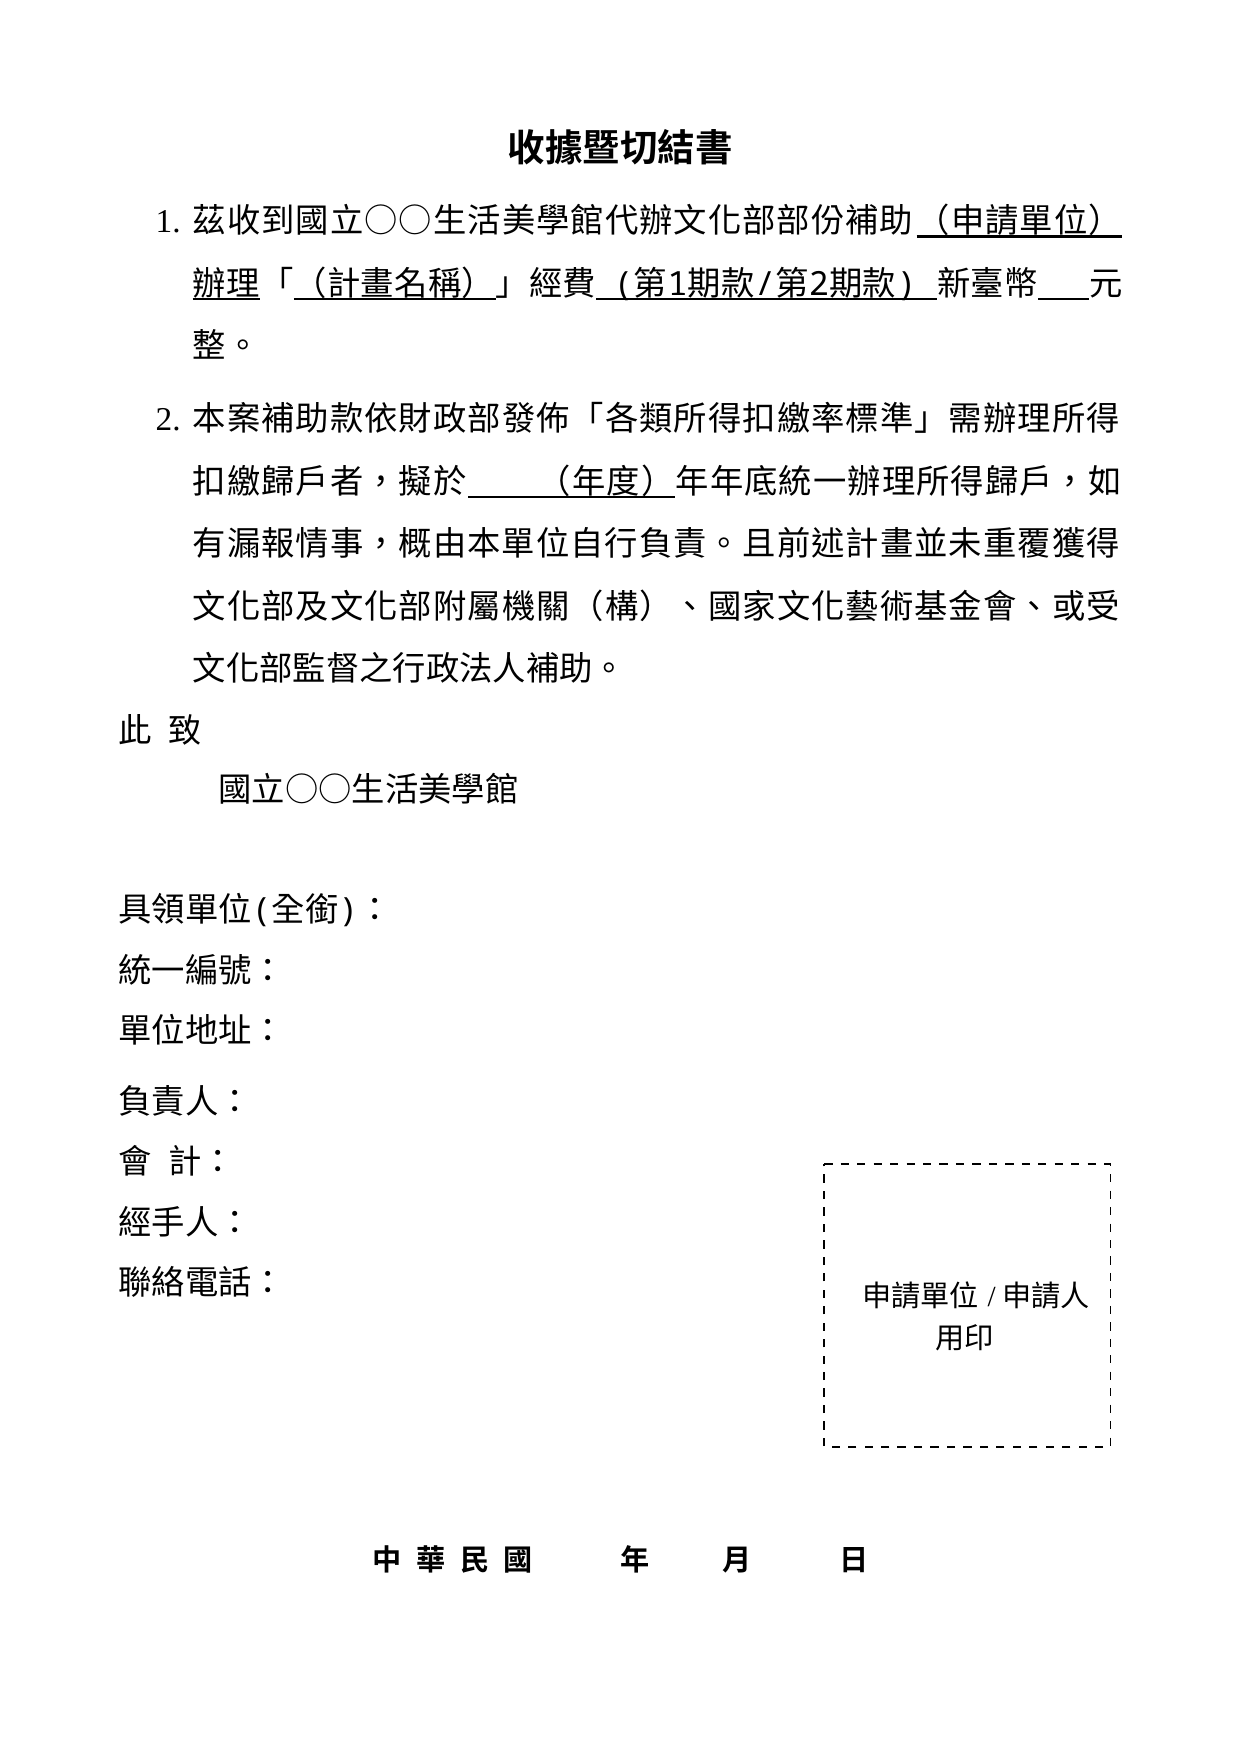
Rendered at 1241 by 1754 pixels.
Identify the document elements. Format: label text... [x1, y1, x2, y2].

list 本案補助款依財政部發佈「各類所得扣繳率標準」需辦理所得扣繳歸戶者，擬於 （年度）年年底統一辦理所得歸戶，如有漏報情事，概由本單位自行負責。且前述計畫並未重覆獲得文化部及文化部附屬機關（構）、國家文化藝術基金會、或受文化部監督之行政法人補助。 [155, 381, 1122, 693]
text 聯絡電話： [118, 1254, 824, 1304]
text 此 致 [118, 704, 1122, 752]
text 會 計： [118, 1134, 1122, 1184]
text 統一編號： [118, 942, 1122, 992]
text [1110, 1194, 1122, 1244]
text 收據暨切結書 [118, 118, 1122, 172]
text 國立○○生活美學館 [118, 762, 1122, 811]
text 中 華 民 國 年 月 日 [118, 1536, 1122, 1578]
text [1110, 1254, 1122, 1304]
text 負責人： [118, 1073, 1122, 1123]
text 經手人： [118, 1194, 824, 1244]
list 茲收到國立○○生活美學館代辦文化部部份補助（申請單位）辦理「（計畫名稱）」經費 (第1期款/第2期款) 新臺幣 元整。 [155, 183, 1122, 370]
text 單位地址： [118, 1002, 1122, 1052]
text 具領單位(全銜)： [118, 882, 1122, 932]
